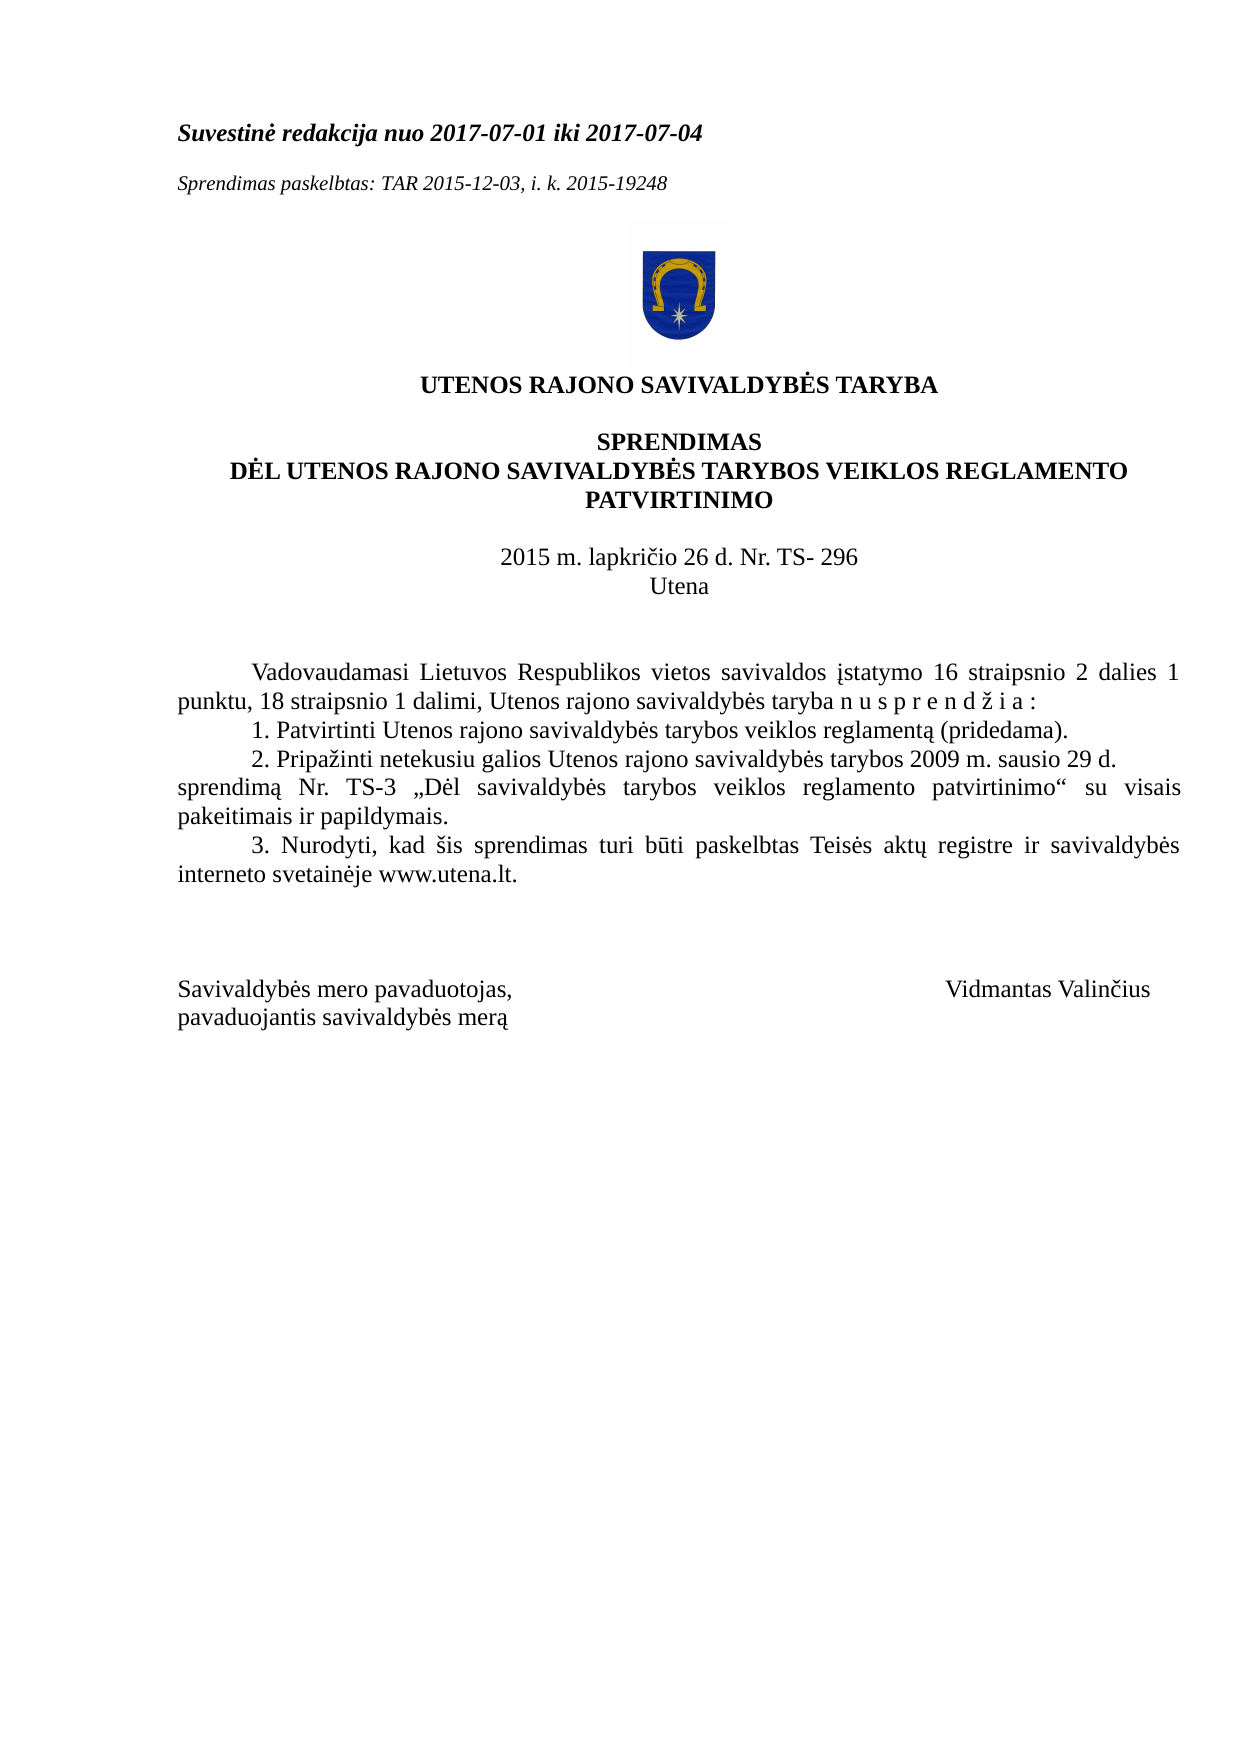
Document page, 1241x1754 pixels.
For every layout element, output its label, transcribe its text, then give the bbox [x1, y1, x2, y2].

text Sprendimas paskelbtas: TAR 2015-12-03, i. k. 2015-19248 [177, 171, 1181, 195]
text Suvestinė redakcija nuo 2017-07-01 iki 2017-07-04 [177, 118, 1181, 147]
text pavaduojantis savivaldybės merą [177, 1002, 1181, 1031]
text Vadovaudamasi Lietuvos Respublikos vietos savivaldos įstatymo 16 straipsnio 2 dalies 1 punktu, 18 straipsnio 1 dalimi, Utenos rajono savivaldybės taryba nusprendžia: [177, 657, 1181, 715]
text Savivaldybės mero pavaduotojas, Vidmantas Valinčius [177, 974, 1181, 1002]
text 2015 m. lapkričio 26 d. Nr. TS- 296 [177, 542, 1181, 571]
text 1. Patvirtinti Utenos rajono savivaldybės tarybos veiklos reglamentą (pridedama). [251, 715, 1181, 744]
text UTENOS RAJONO SAVIVALDYBĖS TARYBA [177, 370, 1181, 399]
text 3. Nurodyti, kad šis sprendimas turi būti paskelbtas Teisės aktų registre ir savivaldybės interneto svetainėje www.utena.lt. [177, 830, 1181, 887]
text DĖL UTENOS RAJONO SAVIVALDYBĖS TARYBOS VEIKLOS REGLAMENTO PATVIRTINIMO [177, 456, 1181, 514]
text Utena [177, 571, 1181, 600]
text SPRENDIMAS [177, 427, 1181, 456]
text sprendimą Nr. TS-3 „Dėl savivaldybės tarybos veiklos reglamento patvirtinimo“ su visais pakeitimais ir papildymais. [177, 772, 1181, 830]
text 2. Pripažinti netekusiu galios Utenos rajono savivaldybės tarybos 2009 m. sausio 29 d. [251, 744, 1181, 772]
